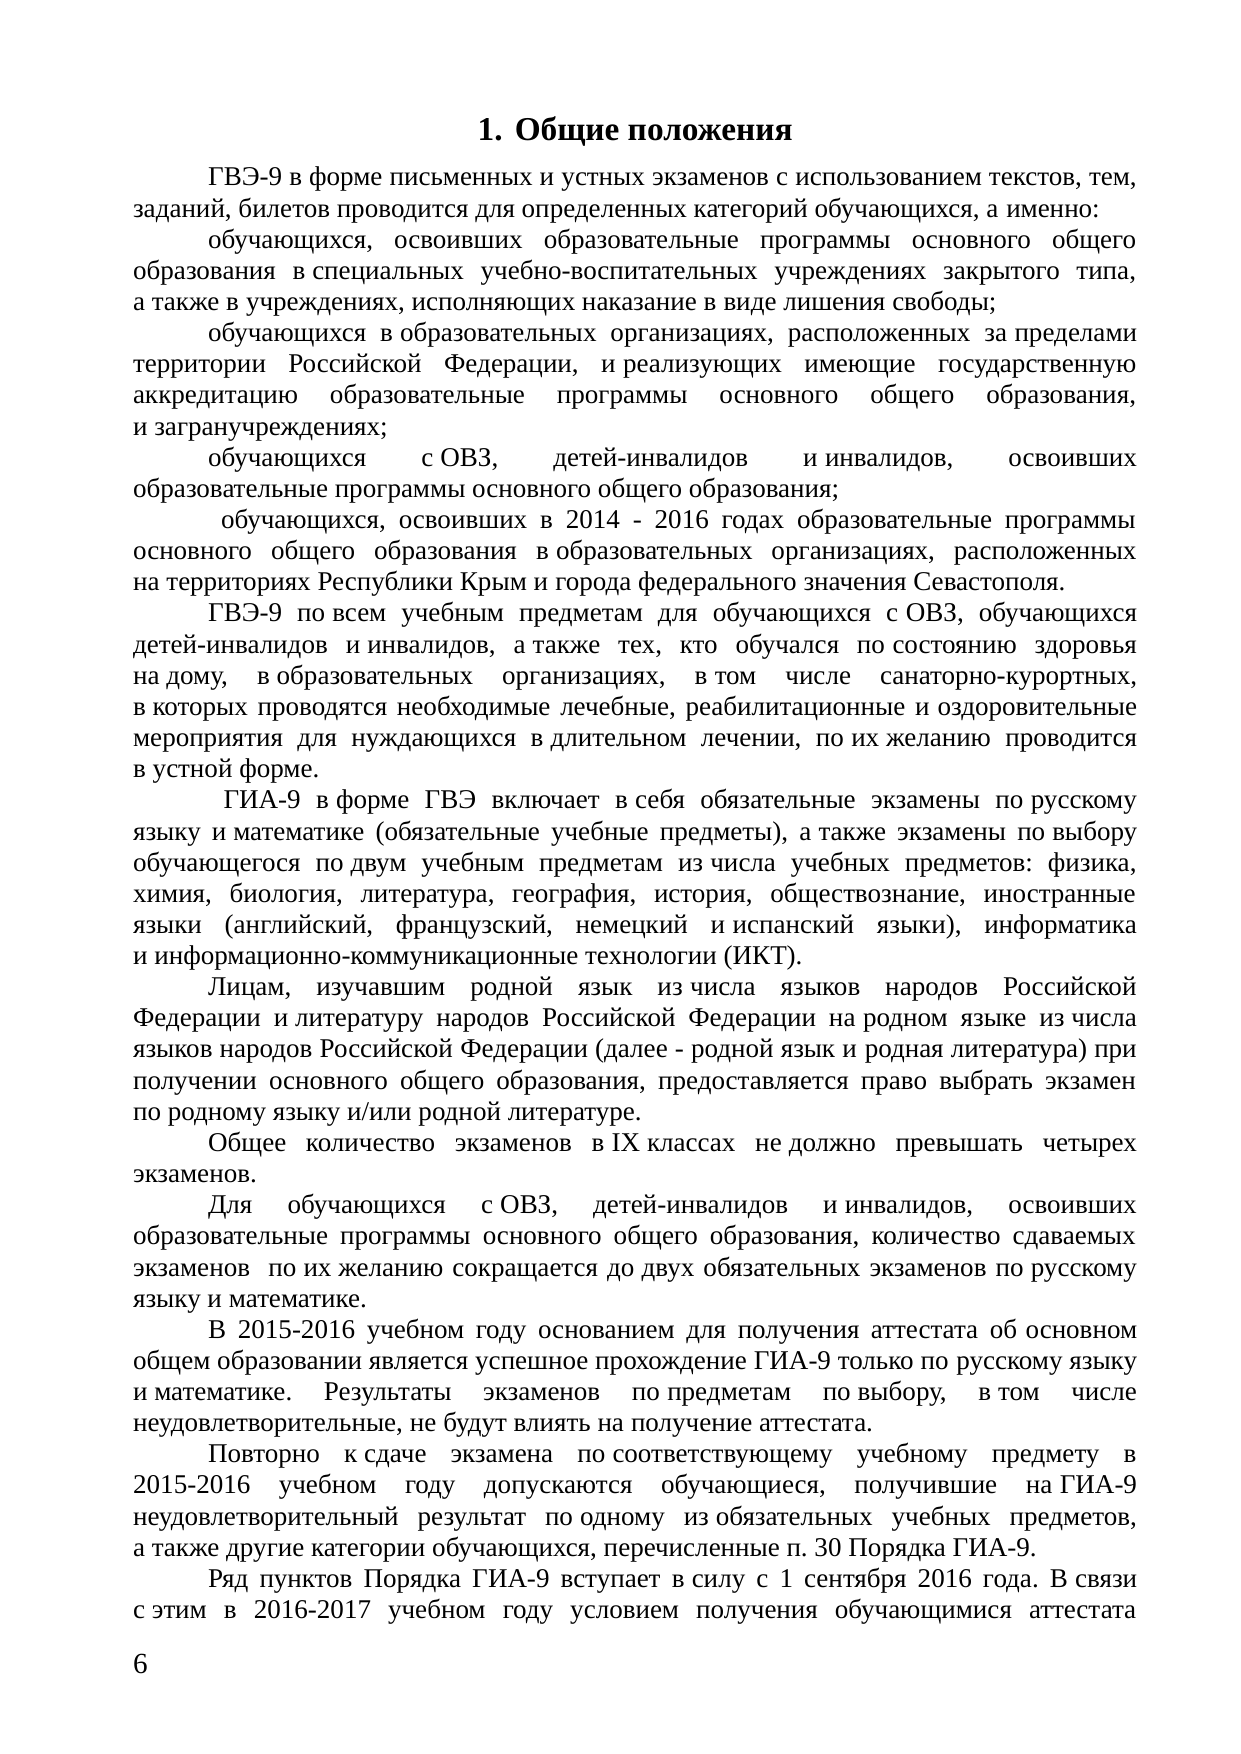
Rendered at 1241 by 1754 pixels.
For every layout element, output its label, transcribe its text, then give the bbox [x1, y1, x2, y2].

subtitle Общие положения [133, 110, 1137, 148]
text Ряд пунктов Порядка ГИА-9 вступает в силу с 1 сентября 2016 года. В связи с этим в 2016-2017 учебном году условием получения обучающимися аттестата [133, 1562, 1137, 1624]
text Общее количество экзаменов в IX классах не должно превышать четырех экзаменов. [133, 1126, 1137, 1188]
text обучающихся в образовательных организациях, расположенных за пределами территории Российской Федерации, и реализующих имеющие государственную аккредитацию образовательные программы основного общего образования, и загранучреждениях; [133, 316, 1137, 441]
text В 2015-2016 учебном году основанием для получения аттестата об основном общем образовании является успешное прохождение ГИА-9 только по русскому языку и математике. Результаты экзаменов по предметам по выбору, в том числе неудовлетворительные, не будут влиять на получение аттестата. [133, 1313, 1137, 1437]
text ГВЭ-9 по всем учебным предметам для обучающихся с ОВЗ, обучающихся детей-инвалидов и инвалидов, а также тех, кто обучался по состоянию здоровья на дому, в образовательных организациях, в том числе санаторно-курортных, в которых проводятся необходимые лечебные, реабилитационные и оздоровительные мероприятия для нуждающихся в длительном лечении, по их желанию проводится в устной форме. [133, 597, 1137, 783]
text обучающихся, освоивших образовательные программы основного общего образования в специальных учебно-воспитательных учреждениях закрытого типа, а также в учреждениях, исполняющих наказание в виде лишения свободы; [133, 223, 1137, 316]
text ГВЭ-9 в форме письменных и устных экзаменов с использованием текстов, тем, заданий, билетов проводится для определенных категорий обучающихся, а именно: [133, 161, 1137, 223]
text обучающихся, освоивших в 2014 - 2016 годах образовательные программы основного общего образования в образовательных организациях, расположенных на территориях Республики Крым и города федерального значения Севастополя. [133, 503, 1137, 597]
text ГИА-9 в форме ГВЭ включает в себя обязательные экзамены по русскому языку и математике (обязательные учебные предметы), а также экзамены по выбору обучающегося по двум учебным предметам из числа учебных предметов: физика, химия, биология, литература, география, история, обществознание, иностранные языки (английский, французский, немецкий и испанский языки), информатика и информационно-коммуникационные технологии (ИКТ). [133, 783, 1137, 970]
text Повторно к сдаче экзамена по соответствующему учебному предмету в 2015-2016 учебном году допускаются обучающиеся, получившие на ГИА-9 неудовлетворительный результат по одному из обязательных учебных предметов, а также другие категории обучающихся, перечисленные п. 30 Порядка ГИА-9. [133, 1437, 1137, 1562]
text обучающихся с ОВЗ, детей-инвалидов и инвалидов, освоивших образовательные программы основного общего образования; [133, 441, 1137, 503]
text Лицам, изучавшим родной язык из числа языков народов Российской Федерации и литературу народов Российской Федерации на родном языке из числа языков народов Российской Федерации (далее - родной язык и родная литература) при получении основного общего образования, предоставляется право выбрать экзамен по родному языку и/или родной литературе. [133, 970, 1137, 1126]
text Для обучающихся с ОВЗ, детей-инвалидов и инвалидов, освоивших образовательные программы основного общего образования, количество сдаваемых экзаменов по их желанию сокращается до двух обязательных экзаменов по русскому языку и математике. [133, 1188, 1137, 1313]
